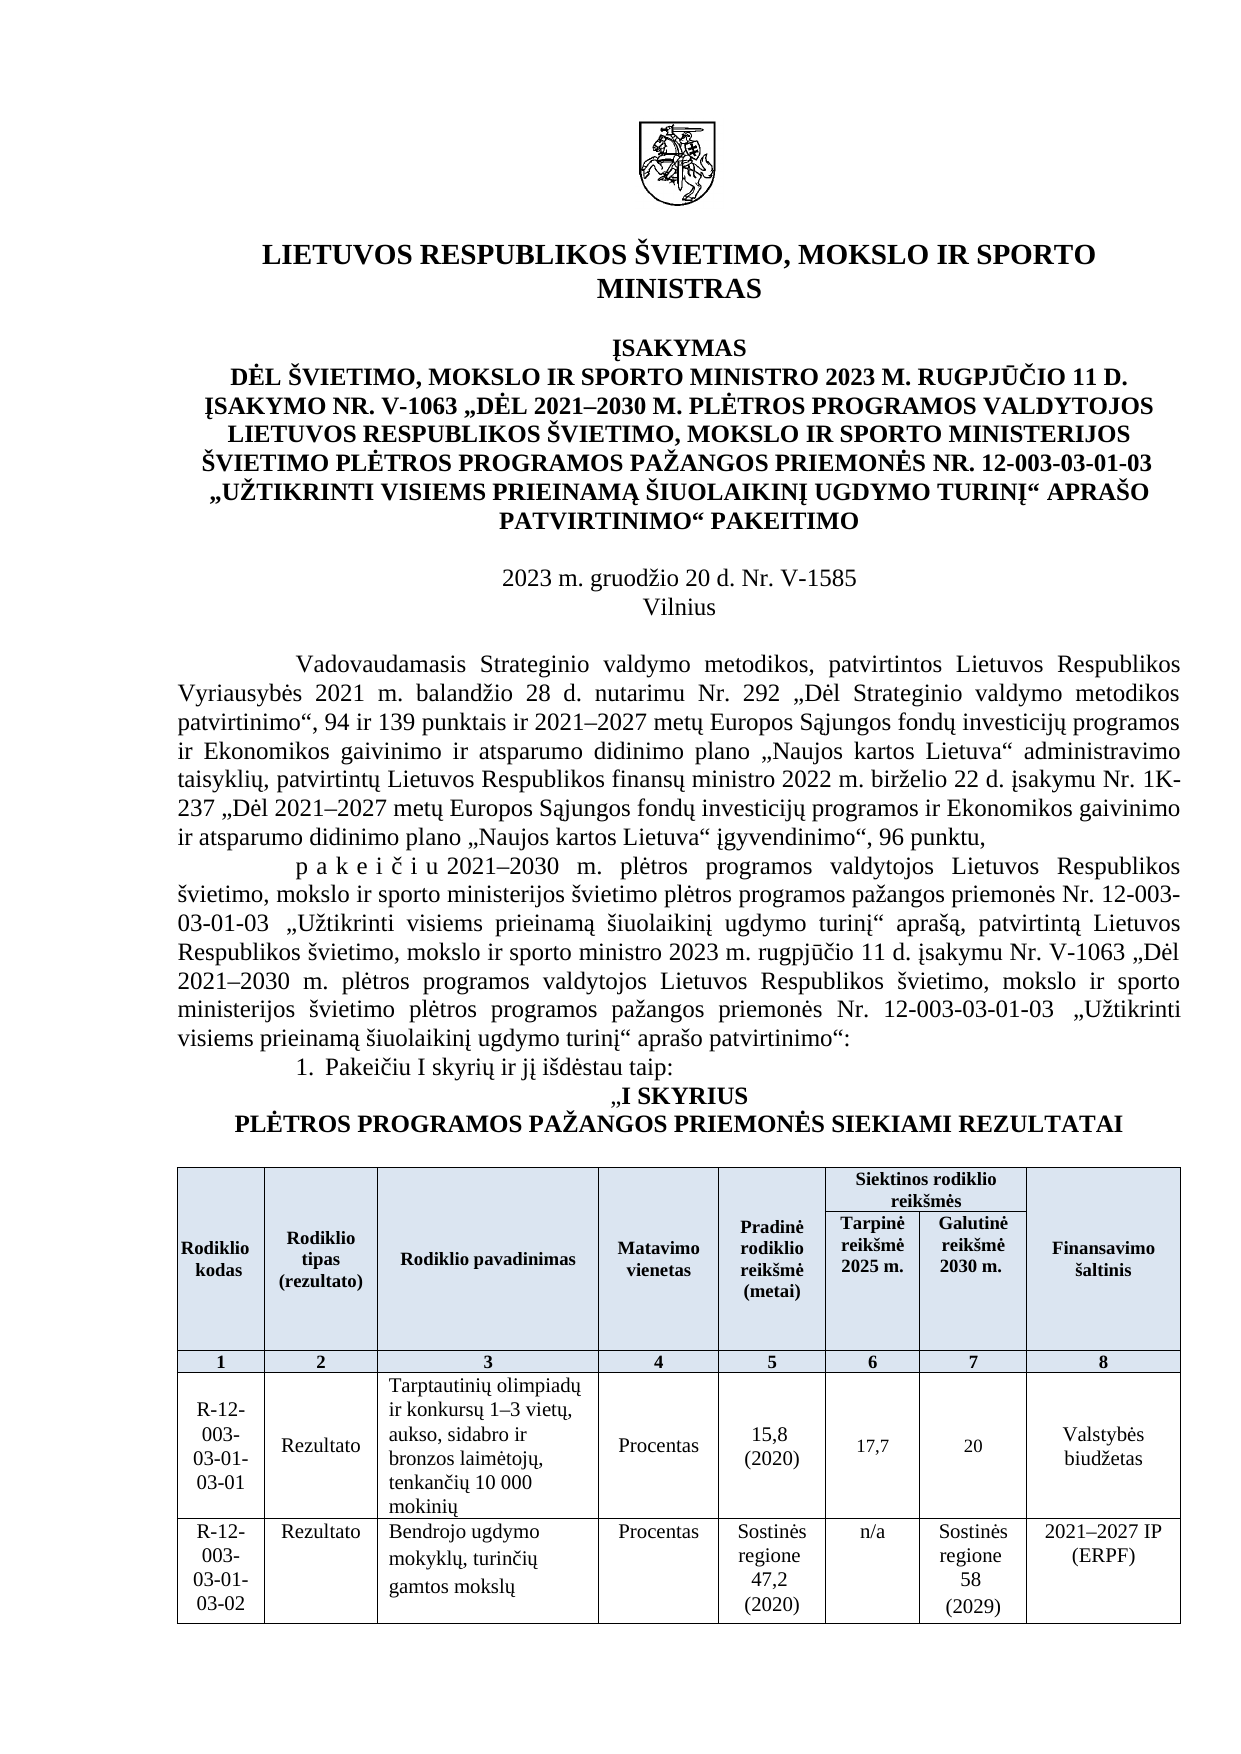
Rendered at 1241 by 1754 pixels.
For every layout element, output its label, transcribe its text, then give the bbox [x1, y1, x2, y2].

table_cell Sostinės regione 47,2 (2020) [719, 1519, 825, 1623]
table_cell 15,8 (2020) [719, 1373, 825, 1518]
table_cell Rezultato [265, 1519, 377, 1623]
text Vilnius [177, 592, 1181, 621]
table_header Finansavimo šaltinis [1027, 1168, 1180, 1350]
table_cell 2 [265, 1351, 377, 1372]
table_header Rodiklio pavadinimas [378, 1168, 598, 1350]
table_cell Galutinė reikšmė 2030 m. [920, 1212, 1026, 1350]
text PLĖTROS PROGRAMOS PAŽANGOS PRIEMONĖS SIEKIAMI REZULTATAI [177, 1109, 1181, 1138]
table_header Matavimo vienetas [599, 1168, 718, 1350]
text pakeičiu2021–2030 m. plėtros programos valdytojos Lietuvos Respublikos švietimo, mokslo ir sporto ministerijos švietimo plėtros programos pažangos priemonės Nr. 12-003-03-01-03 „Užtikrinti visiems prieinamą šiuolaikinį ugdymo turinį“ aprašą, patvirtintą Lietuvos Respublikos švietimo, mokslo ir sporto ministro 2023 m. rugpjūčio 11 d. įsakymu Nr. V-1063 „Dėl 2021–2030 m. plėtros programos valdytojos Lietuvos Respublikos švietimo, mokslo ir sporto ministerijos švietimo plėtros programos pažangos priemonės Nr. 12-003-03-01-03 „Užtikrinti visiems prieinamą šiuolaikinį ugdymo turinį“ aprašo patvirtinimo“: [177, 851, 1181, 1052]
table_cell Procentas [599, 1373, 718, 1518]
table_cell Bendrojo ugdymo mokyklų, turinčių gamtos mokslų [378, 1519, 598, 1623]
table_cell Tarptautinių olimpiadų ir konkursų 1–3 vietų, aukso, sidabro ir bronzos laimėtojų, tenkančių 10 000 mokinių [378, 1373, 598, 1518]
table_header Rodiklio tipas (rezultato) [265, 1168, 377, 1350]
text DĖL ŠVIETIMO, MOKSLO IR SPORTO MINISTRO 2023 M. rugpjūčio 11 d. įsakymo Nr. V-1063 „DĖL 2021–2030 M. PLĖTROS PROGRAMOS VALDYTOJOS LIETUVOS RESPUBLIKOS ŠVIETIMO, MOKSLO IR SPORTO MINISTERIJOS ŠVIETIMO PLĖTROS PROGRAMOS PAŽANGOS PRIEMONĖS NR. 12-003-03-01-03 „UŽTIKRINTI VISIEMS PRIEINAMĄ ŠIUOLAIKINĮ UGDYMO TURINĮ“ APRAŠO PATVIRTINIMO“ PAKEITIMO [177, 362, 1181, 534]
table_cell Tarpinė reikšmė 2025 m. [826, 1212, 919, 1350]
text Vadovaudamasis Strateginio valdymo metodikos, patvirtintos Lietuvos Respublikos Vyriausybės 2021 m. balandžio 28 d. nutarimu Nr. 292 „Dėl Strateginio valdymo metodikos patvirtinimo“, 94 ir 139 punktais ir 2021–2027 metų Europos Sąjungos fondų investicijų programos ir Ekonomikos gaivinimo ir atsparumo didinimo plano „Naujos kartos Lietuva“ administravimo taisyklių, patvirtintų Lietuvos Respublikos finansų ministro 2022 m. birželio 22 d. įsakymu Nr. 1K-237 „Dėl 2021–2027 metų Europos Sąjungos fondų investicijų programos ir Ekonomikos gaivinimo ir atsparumo didinimo plano „Naujos kartos Lietuva“ įgyvendinimo“, 96 punktu, [177, 649, 1181, 851]
table_cell 2021–2027 IP (ERPF) [1027, 1519, 1180, 1623]
table_cell R-12-003-03-01-03-02 [178, 1519, 264, 1623]
table_cell Valstybės biudžetas [1027, 1373, 1180, 1518]
table_cell 7 [920, 1351, 1026, 1372]
table_cell 5 [719, 1351, 825, 1372]
table_cell Sostinės regione 58 (2029) [920, 1519, 1026, 1623]
table_cell 1 [178, 1351, 264, 1372]
table_cell Rezultato [265, 1373, 377, 1518]
table_cell 20 [920, 1373, 1026, 1518]
table_cell 6 [826, 1351, 919, 1372]
table_cell 3 [378, 1351, 598, 1372]
table_header Rodiklio kodas [178, 1168, 264, 1350]
table_cell n/a [826, 1519, 919, 1623]
table_cell 17,7 [826, 1373, 919, 1518]
text 2023 m. gruodžio 20 d. Nr. V-1585 [177, 563, 1181, 592]
table_cell 4 [599, 1351, 718, 1372]
table_cell R-12-003-03-01-03-01 [178, 1373, 264, 1518]
text 1. Pakeičiu I skyrių ir jį išdėstau taip: [252, 1052, 1181, 1081]
text ĮSAKYMAS [177, 333, 1181, 362]
table_header Siektinos rodiklio reikšmės [826, 1168, 1026, 1211]
table_header Pradinė rodiklio reikšmė (metai) [719, 1168, 825, 1350]
table_cell 8 [1027, 1351, 1180, 1372]
table_cell Procentas [599, 1519, 718, 1623]
text „I SKYRIUS [177, 1081, 1181, 1109]
text LIETUVOS RESPUBLIKOS ŠVIETIMO, MOKSLO IR SPORTO MINISTRAS [177, 237, 1181, 304]
